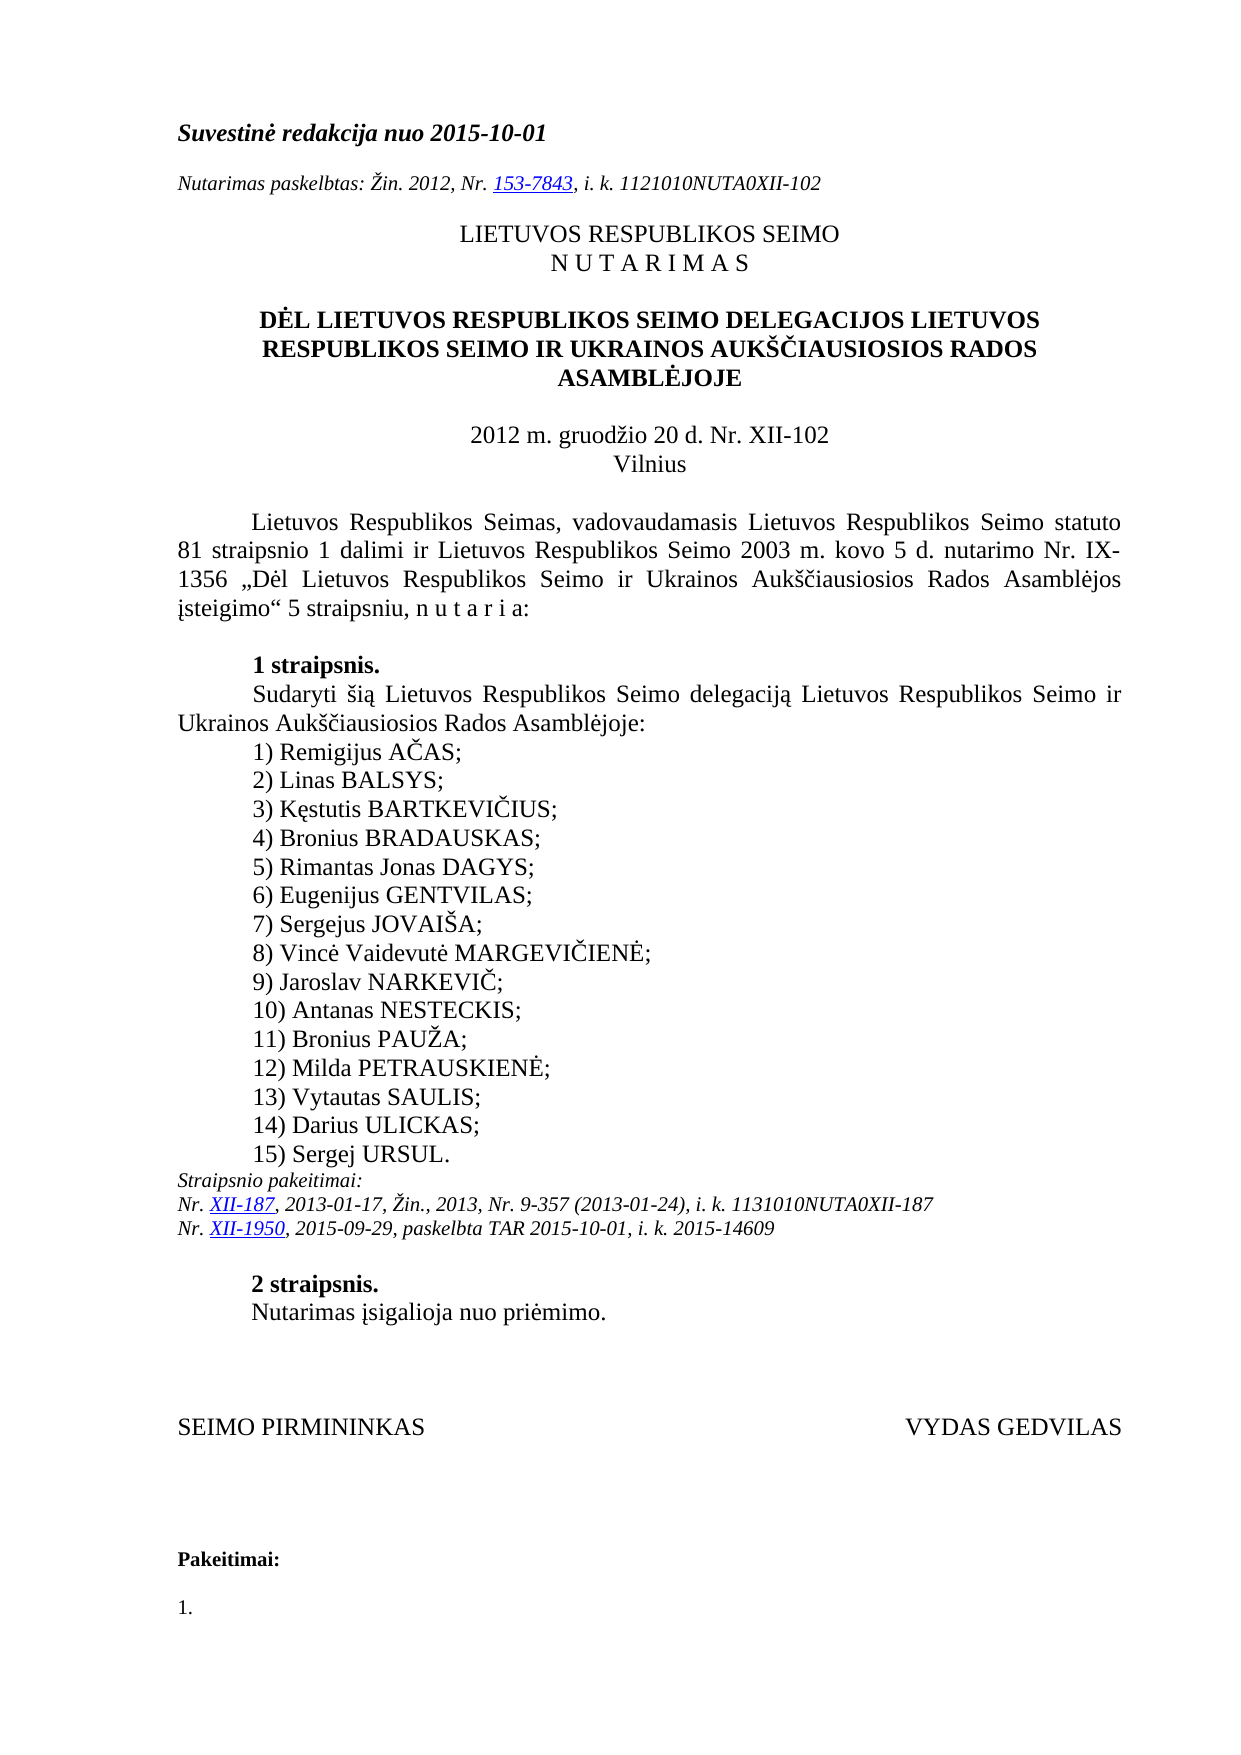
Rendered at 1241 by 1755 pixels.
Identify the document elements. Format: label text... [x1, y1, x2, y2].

text 1. [177, 1595, 1122, 1619]
text DĖL LIETUVOS RESPUBLIKOS SEIMO DELEGACIJOS LIETUVOS RESPUBLIKOS SEIMO IR UKRAINOS AUKŠČIAUSIOSIOS RADOS ASAMBLĖJOJE [177, 305, 1122, 392]
text Pakeitimai: [177, 1547, 1122, 1571]
text Straipsnio pakeitimai: [177, 1168, 1122, 1192]
text 9) Jaroslav NARKEVIČ; [177, 967, 1122, 995]
text Nutarimas įsigalioja nuo priėmimo. [177, 1297, 1122, 1326]
text 2 straipsnis. [177, 1269, 1122, 1297]
text Sudaryti šią Lietuvos Respublikos Seimo delegaciją Lietuvos Respublikos Seimo ir Ukrainos Aukščiausiosios Rados Asamblėjoje: [177, 679, 1122, 737]
text Suvestinė redakcija nuo 2015-10-01 [177, 118, 1122, 147]
text Nr. XII-187, 2013-01-17, Žin., 2013, Nr. 9-357 (2013-01-24), i. k. 1131010NUTA0XII-187 [177, 1192, 1122, 1216]
text 2012 m. gruodžio 20 d. Nr. XII-102 [177, 420, 1122, 449]
text 10) Antanas NESTECKIS; [177, 995, 1122, 1024]
text 4) Bronius BRADAUSKAS; [177, 823, 1122, 852]
text LIETUVOS RESPUBLIKOS SEIMO [177, 219, 1122, 248]
text Nutarimas paskelbtas: Žin. 2012, Nr. 153-7843, i. k. 1121010NUTA0XII-102 [177, 171, 1122, 195]
text Lietuvos Respublikos Seimas, vadovaudamasis Lietuvos Respublikos Seimo statuto 81 straipsnio 1 dalimi ir Lietuvos Respublikos Seimo 2003 m. kovo 5 d. nutarimo Nr. IX-1356 „Dėl Lietuvos Respublikos Seimo ir Ukrainos Aukščiausiosios Rados Asamblėjos įsteigimo“ 5 straipsniu, n u t a r i a: [177, 507, 1122, 622]
text SEIMO PIRMININKAS VYDAS GEDVILAS [177, 1412, 1122, 1441]
text Vilnius [177, 449, 1122, 478]
text 15) Sergej URSUL. [177, 1139, 1122, 1168]
text 11) Bronius PAUŽA; [177, 1024, 1122, 1053]
text 8) Vincė Vaidevutė MARGEVIČIENĖ; [177, 938, 1122, 967]
text 1) Remigijus AČAS; [177, 737, 1122, 765]
text N U T A R I M A S [177, 248, 1122, 277]
text 6) Eugenijus GENTVILAS; [177, 880, 1122, 909]
text 7) Sergejus JOVAIŠA; [177, 909, 1122, 938]
text 13) Vytautas SAULIS; [177, 1082, 1122, 1110]
text Nr. XII-1950, 2015-09-29, paskelbta TAR 2015-10-01, i. k. 2015-14609 [177, 1216, 1122, 1240]
text 14) Darius ULICKAS; [177, 1110, 1122, 1139]
text 3) Kęstutis BARTKEVIČIUS; [177, 794, 1122, 823]
text 5) Rimantas Jonas DAGYS; [177, 852, 1122, 880]
text 1 straipsnis. [177, 650, 1122, 679]
text 12) Milda PETRAUSKIENĖ; [177, 1053, 1122, 1082]
text 2) Linas BALSYS; [177, 765, 1122, 794]
